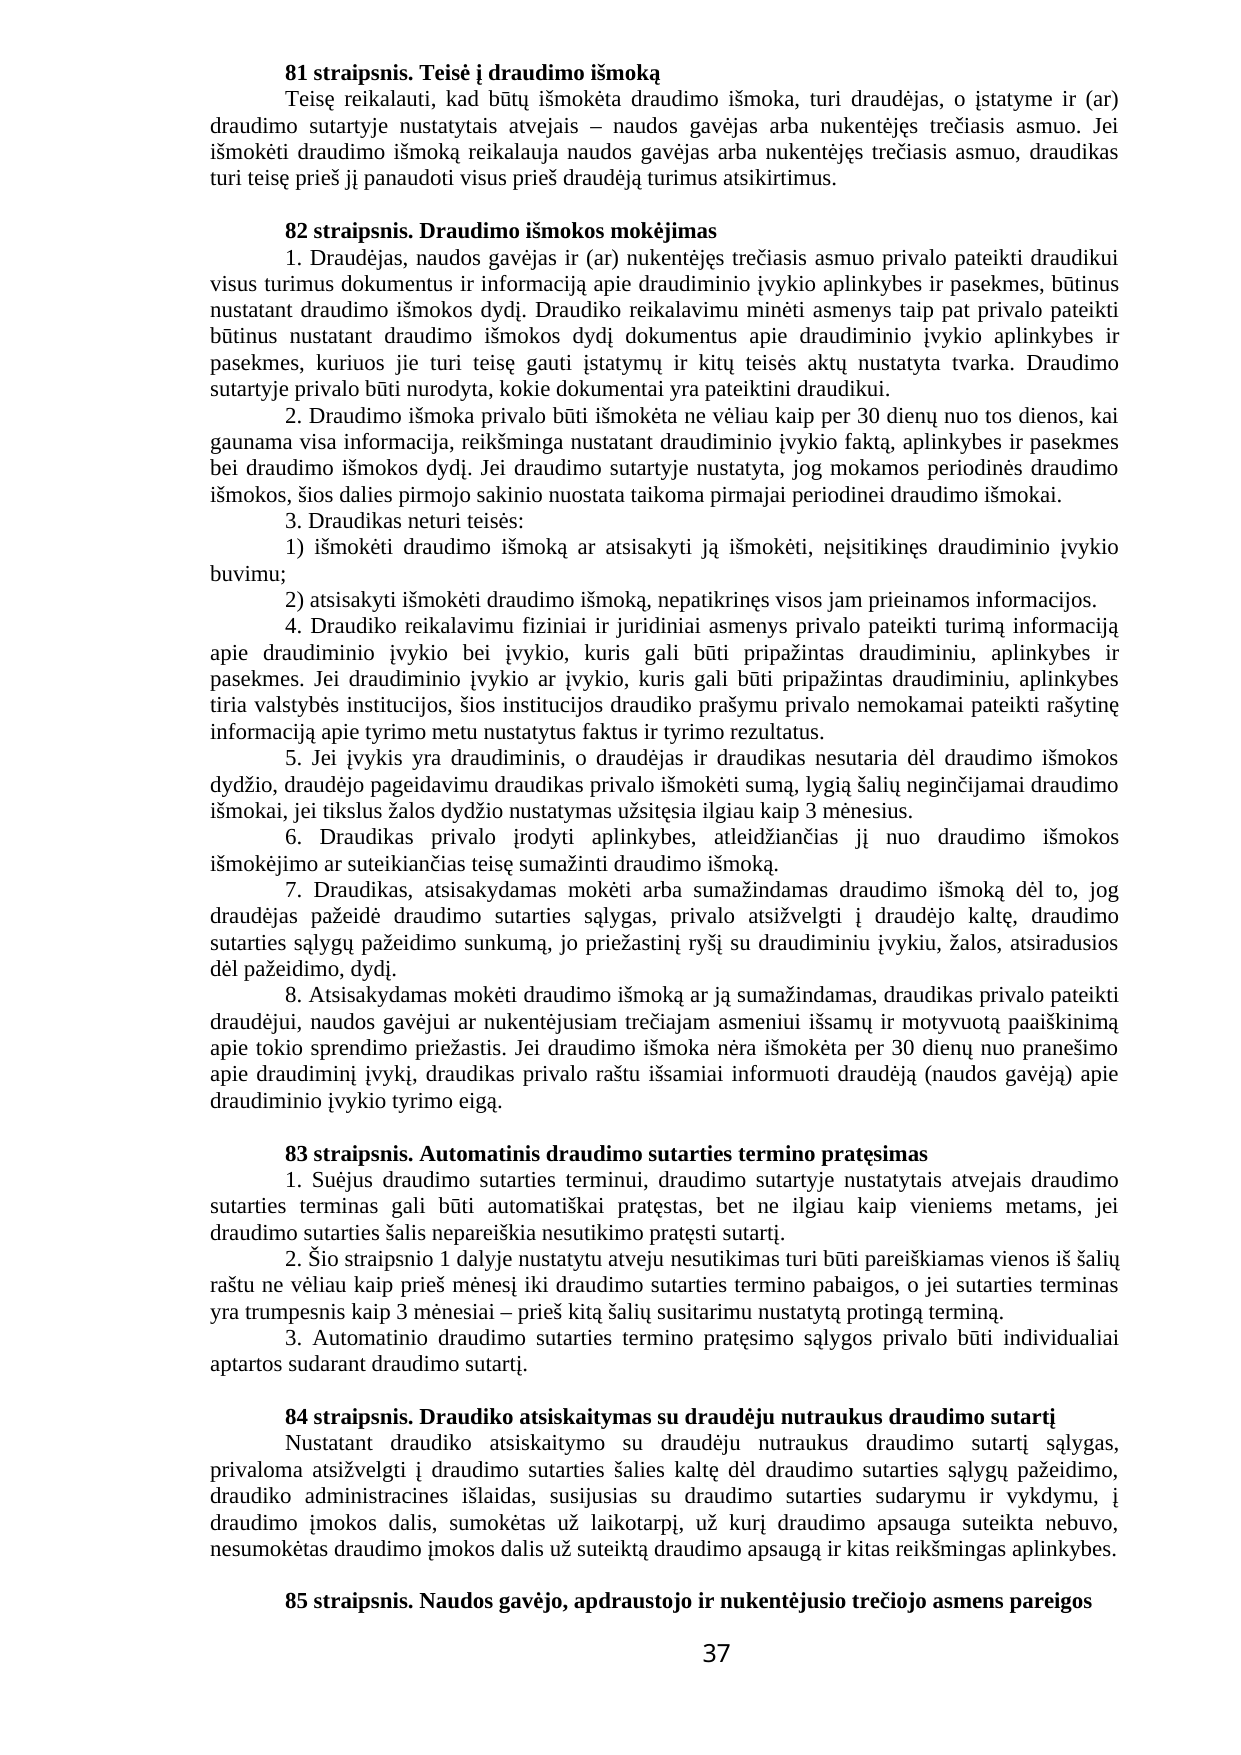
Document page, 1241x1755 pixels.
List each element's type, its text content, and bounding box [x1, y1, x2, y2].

text Nustatant draudiko atsiskaitymo su draudėju nutraukus draudimo sutartį sąlygas, privaloma atsižvelgti į draudimo sutarties šalies kaltę dėl draudimo sutarties sąlygų pažeidimo, draudiko administracines išlaidas, susijusias su draudimo sutarties sudarymu ir vykdymu, į draudimo įmokos dalis, sumokėtas už laikotarpį, už kurį draudimo apsauga suteikta nebuvo, nesumokėtas draudimo įmokos dalis už suteiktą draudimo apsaugą ir kitas reikšmingas aplinkybes. [210, 1429, 1120, 1561]
subtitle 82 straipsnis. Draudimo išmokos mokėjimas [210, 217, 1120, 243]
text 2) atsisakyti išmokėti draudimo išmoką, nepatikrinęs visos jam prieinamos informacijos. [210, 586, 1120, 612]
text 2. Draudimo išmoka privalo būti išmokėta ne vėliau kaip per 30 dienų nuo tos dienos, kai gaunama visa informacija, reikšminga nustatant draudiminio įvykio faktą, aplinkybes ir pasekmes bei draudimo išmokos dydį. Jei draudimo sutartyje nustatyta, jog mokamos periodinės draudimo išmokos, šios dalies pirmojo sakinio nuostata taikoma pirmajai periodinei draudimo išmokai. [210, 402, 1120, 507]
text 85 straipsnis. Naudos gavėjo, apdraustojo ir nukentėjusio trečiojo asmens pareigos [285, 1588, 1120, 1614]
text 2. Šio straipsnio 1 dalyje nustatytu atveju nesutikimas turi būti pareiškiamas vienos iš šalių raštu ne vėliau kaip prieš mėnesį iki draudimo sutarties termino pabaigos, o jei sutarties terminas yra trumpesnis kaip 3 mėnesiai – prieš kitą šalių susitarimu nustatytą protingą terminą. [210, 1245, 1120, 1324]
text 83 straipsnis. Automatinis draudimo sutarties termino pratęsimas [210, 1139, 1120, 1166]
text 8. Atsisakydamas mokėti draudimo išmoką ar ją sumažindamas, draudikas privalo pateikti draudėjui, naudos gavėjui ar nukentėjusiam trečiajam asmeniui išsamų ir motyvuotą paaiškinimą apie tokio sprendimo priežastis. Jei draudimo išmoka nėra išmokėta per 30 dienų nuo pranešimo apie draudiminį įvykį, draudikas privalo raštu išsamiai informuoti draudėją (naudos gavėją) apie draudiminio įvykio tyrimo eigą. [210, 981, 1120, 1113]
text 7. Draudikas, atsisakydamas mokėti arba sumažindamas draudimo išmoką dėl to, jog draudėjas pažeidė draudimo sutarties sąlygas, privalo atsižvelgti į draudėjo kaltę, draudimo sutarties sąlygų pažeidimo sunkumą, jo priežastinį ryšį su draudiminiu įvykiu, žalos, atsiradusios dėl pažeidimo, dydį. [210, 876, 1120, 981]
text 1. Suėjus draudimo sutarties terminui, draudimo sutartyje nustatytais atvejais draudimo sutarties terminas gali būti automatiškai pratęstas, bet ne ilgiau kaip vieniems metams, jei draudimo sutarties šalis nepareiškia nesutikimo pratęsti sutartį. [210, 1166, 1120, 1245]
text 84 straipsnis. Draudiko atsiskaitymas su draudėju nutraukus draudimo sutartį [285, 1403, 1120, 1429]
text 5. Jei įvykis yra draudiminis, o draudėjas ir draudikas nesutaria dėl draudimo išmokos dydžio, draudėjo pageidavimu draudikas privalo išmokėti sumą, lygią šalių neginčijamai draudimo išmokai, jei tikslus žalos dydžio nustatymas užsitęsia ilgiau kaip 3 mėnesius. [210, 744, 1120, 823]
text 3. Automatinio draudimo sutarties termino pratęsimo sąlygos privalo būti individualiai aptartos sudarant draudimo sutartį. [210, 1324, 1120, 1377]
text 1. Draudėjas, naudos gavėjas ir (ar) nukentėjęs trečiasis asmuo privalo pateikti draudikui visus turimus dokumentus ir informaciją apie draudiminio įvykio aplinkybes ir pasekmes, būtinus nustatant draudimo išmokos dydį. Draudiko reikalavimu minėti asmenys taip pat privalo pateikti būtinus nustatant draudimo išmokos dydį dokumentus apie draudiminio įvykio aplinkybes ir pasekmes, kuriuos jie turi teisę gauti įstatymų ir kitų teisės aktų nustatyta tvarka. Draudimo sutartyje privalo būti nurodyta, kokie dokumentai yra pateiktini draudikui. [210, 243, 1120, 402]
text 6. Draudikas privalo įrodyti aplinkybes, atleidžiančias jį nuo draudimo išmokos išmokėjimo ar suteikiančias teisę sumažinti draudimo išmoką. [210, 823, 1120, 876]
text 3. Draudikas neturi teisės: [210, 507, 1120, 533]
text Teisę reikalauti, kad būtų išmokėta draudimo išmoka, turi draudėjas, o įstatyme ir (ar) draudimo sutartyje nustatytais atvejais – naudos gavėjas arba nukentėjęs trečiasis asmuo. Jei išmokėti draudimo išmoką reikalauja naudos gavėjas arba nukentėjęs trečiasis asmuo, draudikas turi teisę prieš jį panaudoti visus prieš draudėją turimus atsikirtimus. [210, 85, 1120, 191]
text 4. Draudiko reikalavimu fiziniai ir juridiniai asmenys privalo pateikti turimą informaciją apie draudiminio įvykio bei įvykio, kuris gali būti pripažintas draudiminiu, aplinkybes ir pasekmes. Jei draudiminio įvykio ar įvykio, kuris gali būti pripažintas draudiminiu, aplinkybes tiria valstybės institucijos, šios institucijos draudiko prašymu privalo nemokamai pateikti rašytinę informaciją apie tyrimo metu nustatytus faktus ir tyrimo rezultatus. [210, 612, 1120, 744]
text 1) išmokėti draudimo išmoką ar atsisakyti ją išmokėti, neįsitikinęs draudiminio įvykio buvimu; [210, 533, 1120, 586]
subtitle 81 straipsnis. Teisė į draudimo išmoką [210, 59, 1120, 85]
